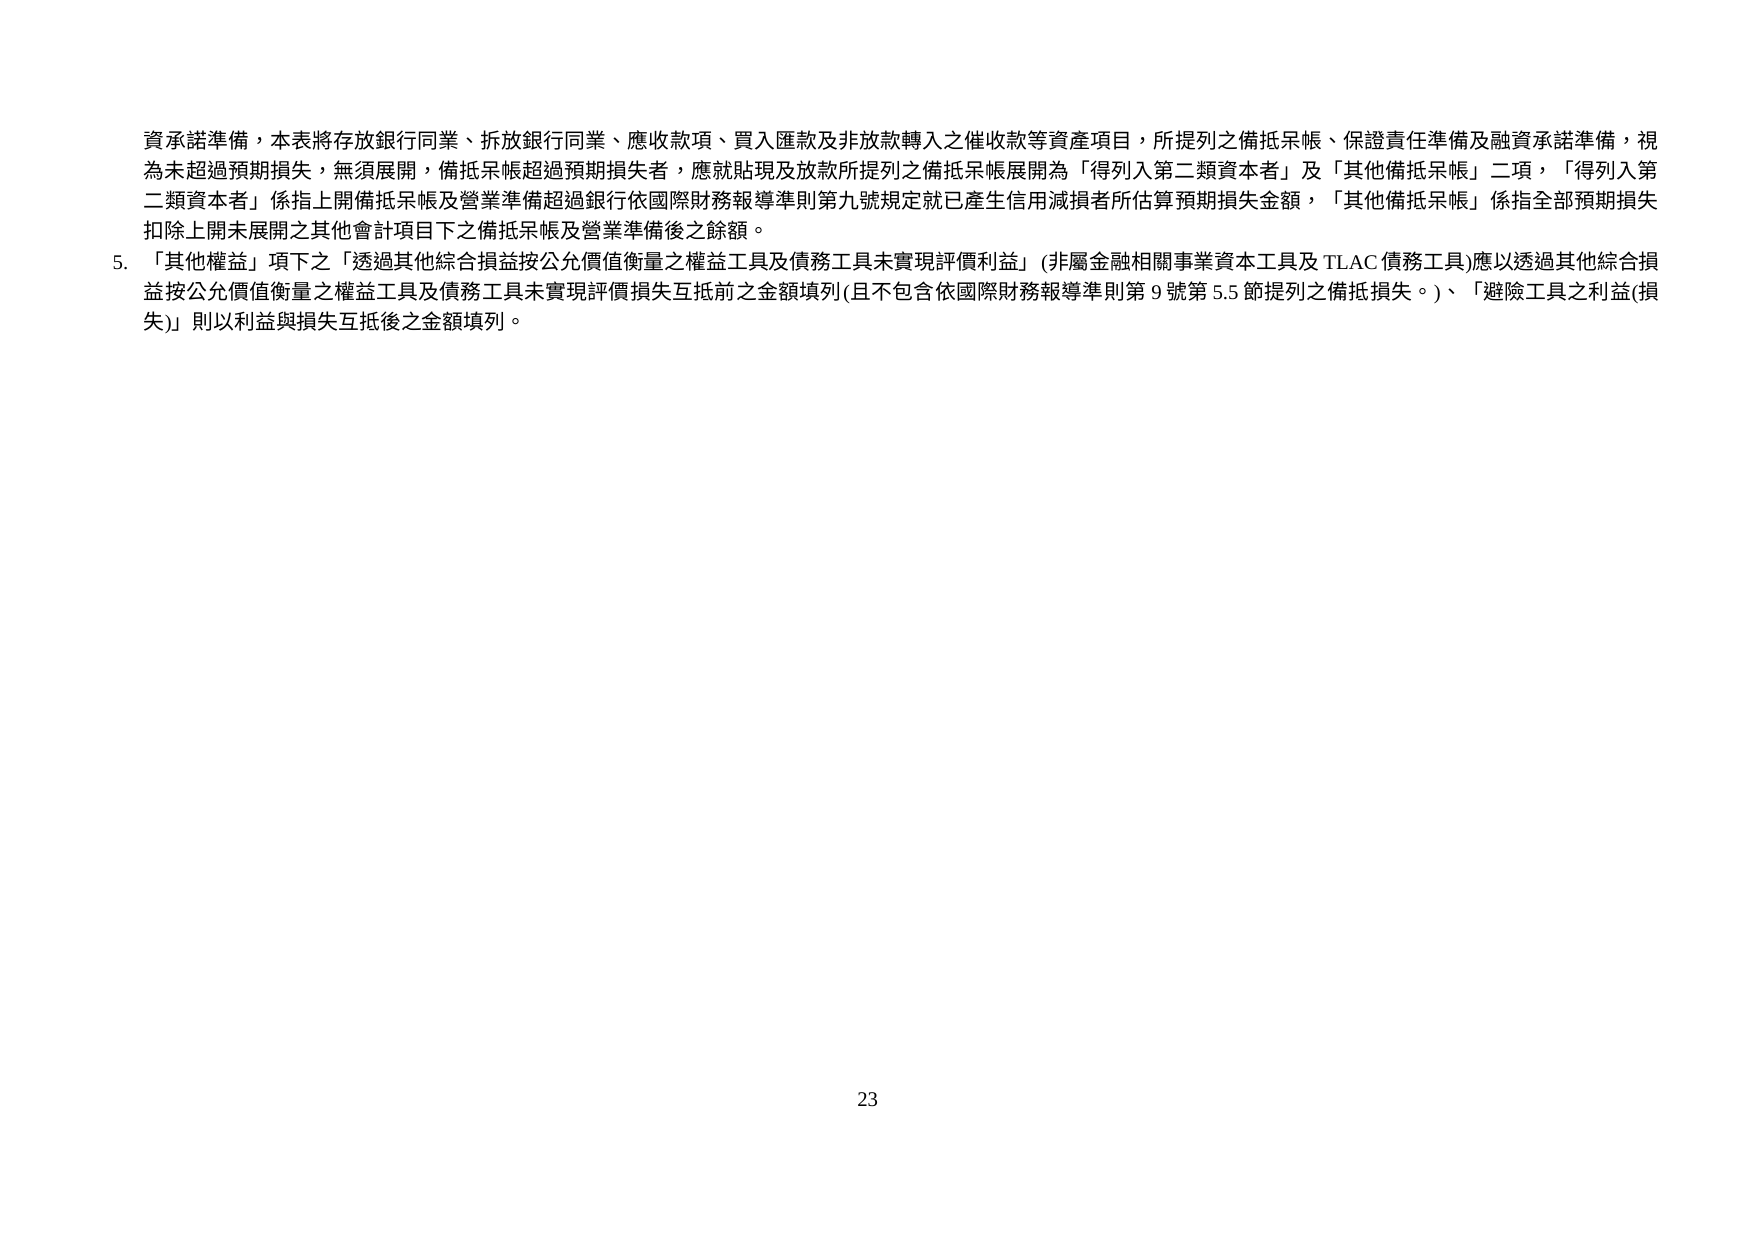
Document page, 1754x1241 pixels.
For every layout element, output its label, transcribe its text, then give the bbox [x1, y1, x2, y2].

list 「其他權益」項下之「透過其他綜合損益按公允價值衡量之權益工具及債務工具未實現評價利益」(非屬金融相關事業資本工具及TLAC債務工具)應以透過其他綜合損益按公允價值衡量之權益工具及債務工具未實現評價損失互抵前之金額填列(且不包含依國際財務報導準則第9號第5.5節提列之備抵損失。)、「避險工具之利益(損失)」則以利益與損失互抵後之金額填列。 [112, 245, 1660, 336]
list 資承諾準備，本表將存放銀行同業、拆放銀行同業、應收款項、買入匯款及非放款轉入之催收款等資產項目，所提列之備抵呆帳、保證責任準備及融資承諾準備，視為未超過預期損失，無須展開，備抵呆帳超過預期損失者，應就貼現及放款所提列之備抵呆帳展開為「得列入第二類資本者」及「其他備抵呆帳」二項，「得列入第二類資本者」係指上開備抵呆帳及營業準備超過銀行依國際財務報導準則第九號規定就已產生信用減損者所估算預期損失金額，「其他備抵呆帳」係指全部預期損失扣除上開未展開之其他會計項目下之備抵呆帳及營業準備後之餘額。 [112, 124, 1660, 245]
